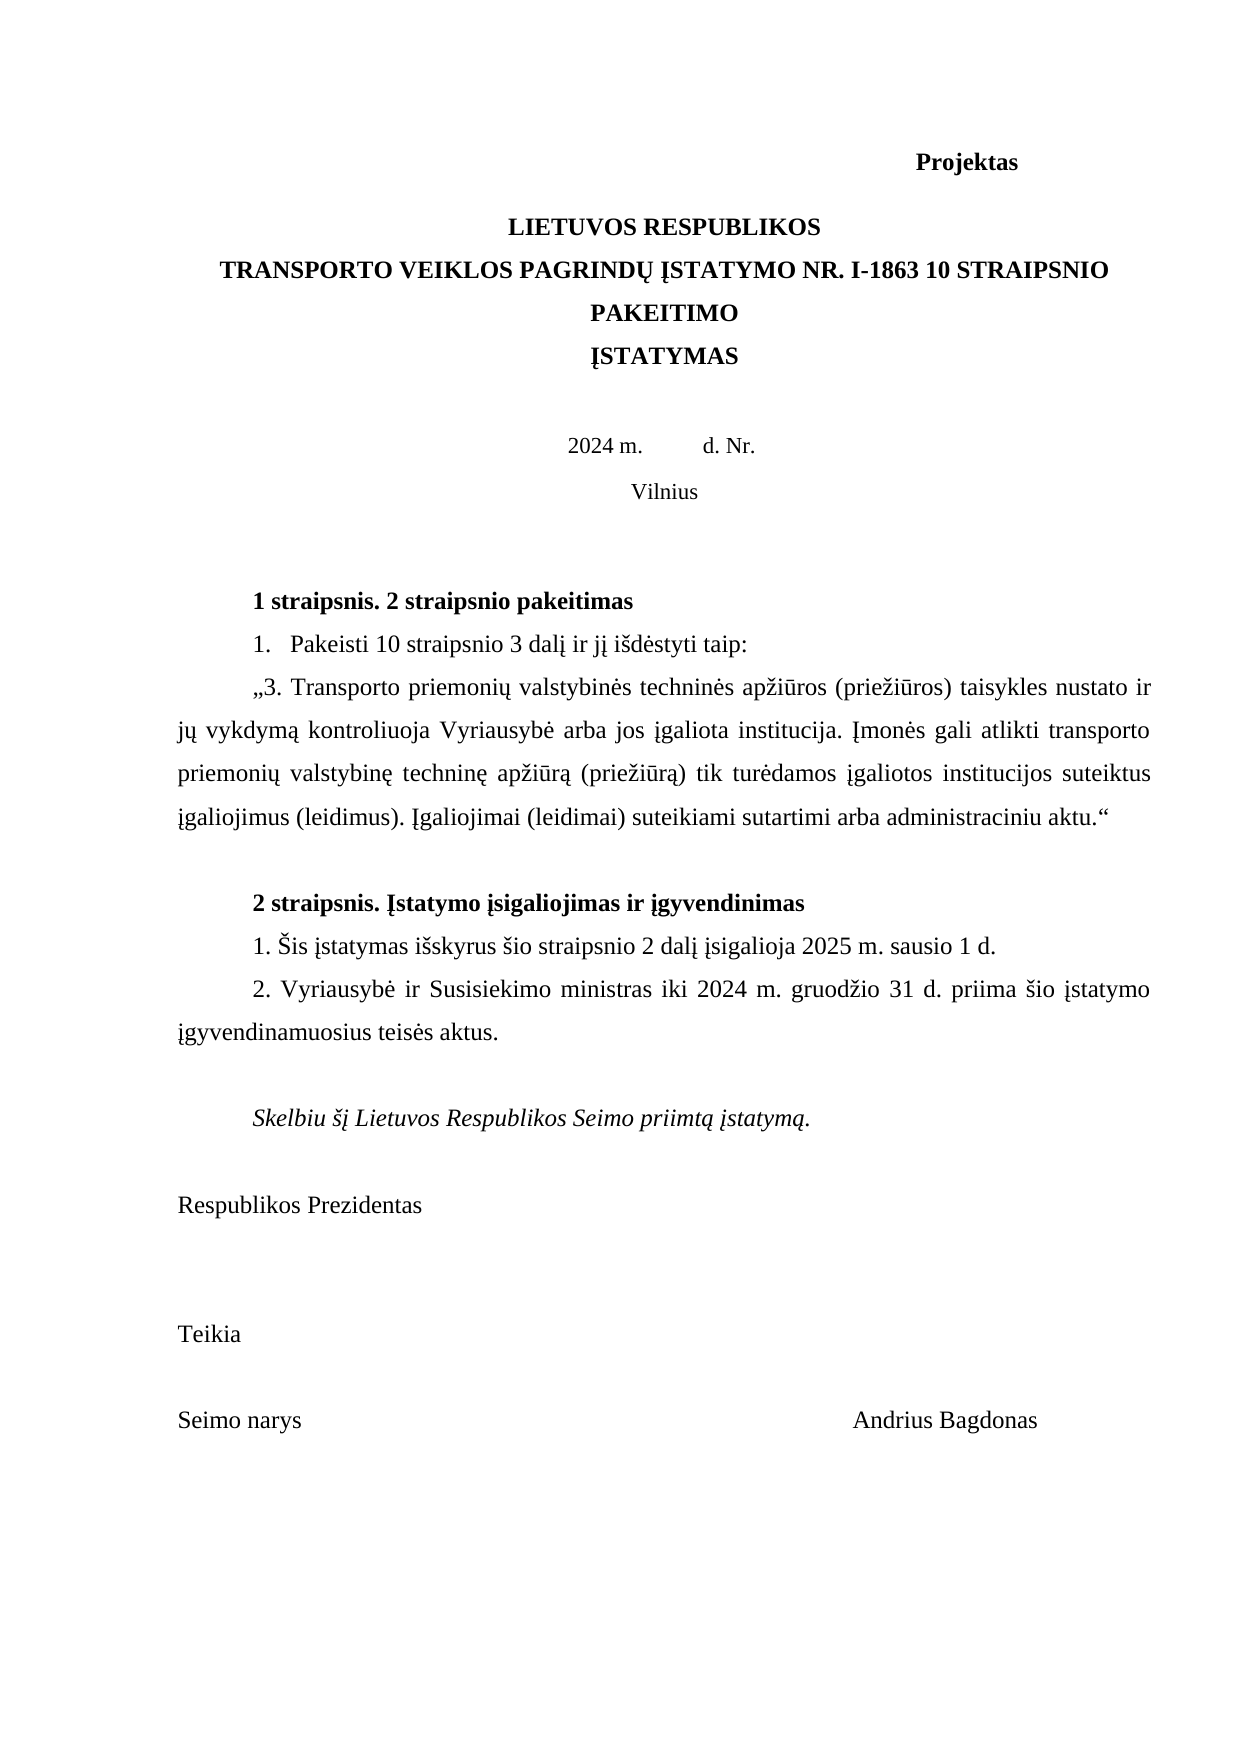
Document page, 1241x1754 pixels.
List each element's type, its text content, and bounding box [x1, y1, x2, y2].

text „3. Transporto priemonių valstybinės techninės apžiūros (priežiūros) taisykles nustato ir jų vykdymą kontroliuoja Vyriausybė arba jos įgaliota institucija. Įmonės gali atlikti transporto priemonių valstybinę techninę apžiūrą (priežiūrą) tik turėdamos įgaliotos institucijos suteiktus įgaliojimus (leidimus). Įgaliojimai (leidimai) suteikiami sutartimi arba administraciniu aktu.“ [177, 672, 1152, 830]
text 2024 m. d. Nr. [177, 427, 1152, 461]
text 1 straipsnis. 2 straipsnio pakeitimas [177, 586, 1152, 615]
text Respublikos Prezidentas [177, 1190, 1152, 1218]
text 1. Šis įstatymas išskyrus šio straipsnio 2 dalį įsigalioja 2025 m. sausio 1 d. [177, 931, 1152, 960]
text Vilnius [177, 478, 1152, 504]
text Skelbiu šį Lietuvos Respublikos Seimo priimtą įstatymą. [177, 1103, 1152, 1132]
text 1. Pakeisti 10 straipsnio 3 dalį ir jį išdėstyti taip: [252, 629, 1152, 658]
text Teikia [177, 1319, 1152, 1348]
text transporto veiklos pagrindų įstatymO NR. I-1863 10 straipsnio PAKEITIMO [177, 255, 1152, 327]
text 2 straipsnis. Įstatymo įsigaliojimas ir įgyvendinimas [177, 888, 1152, 917]
text Seimo narys Andrius Bagdonas [177, 1405, 1152, 1434]
text Projektas [916, 147, 1152, 176]
text ĮSTATYMAS [177, 341, 1152, 370]
text LIETUVOS RESPUBLIKOS [177, 212, 1152, 240]
text 2. Vyriausybė ir Susisiekimo ministras iki 2024 m. gruodžio 31 d. priima šio įstatymo įgyvendinamuosius teisės aktus. [177, 974, 1152, 1046]
